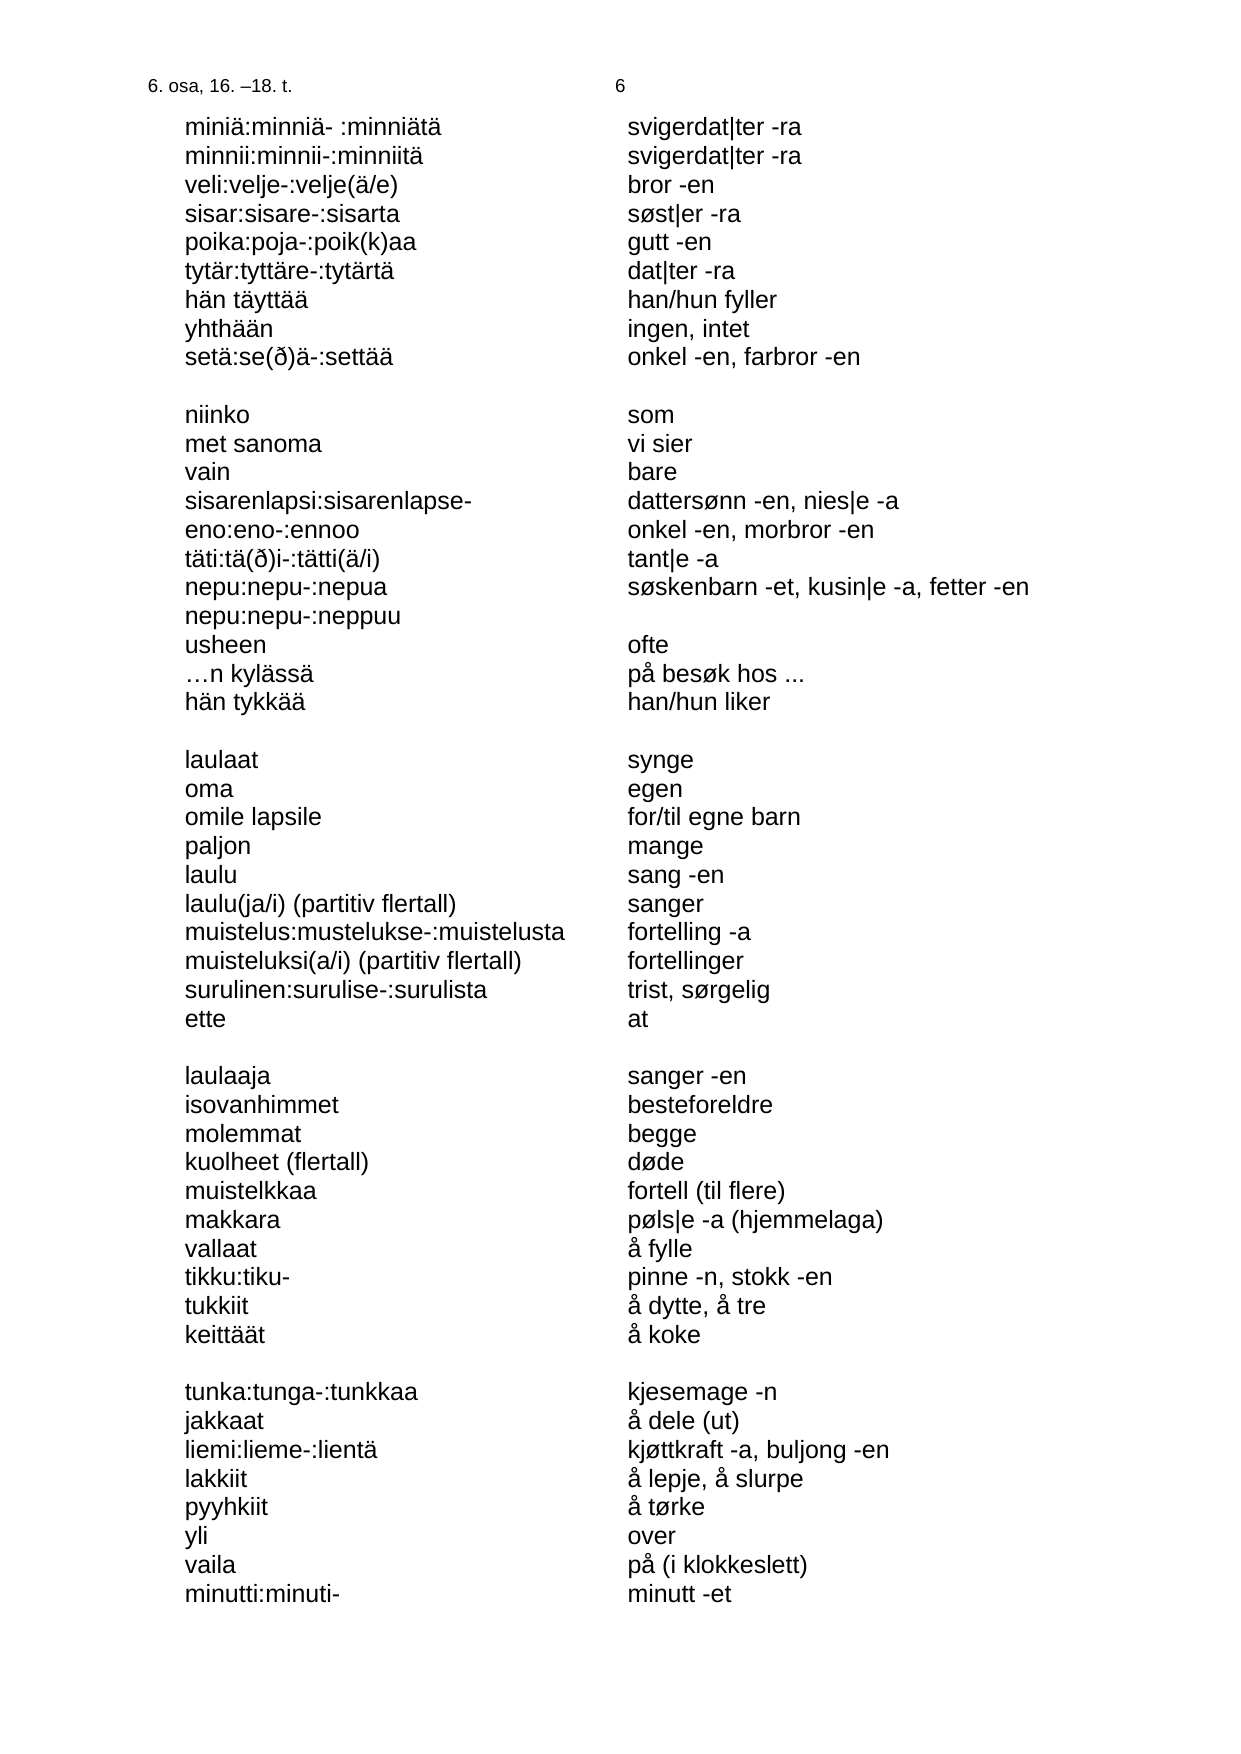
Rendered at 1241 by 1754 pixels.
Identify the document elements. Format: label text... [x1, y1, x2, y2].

table_header svigerdat|ter -ra svigerdat|ter -ra bror -en søst|er -ra gutt -en dat|ter -ra han/hun fyller ingen, intet onkel -en, farbror -en som vi sier bare dattersønn -en, nies|e -a onkel -en, morbror -en tant|e -a søskenbarn -et, kusin|e -a, fetter -en ofte på besøk hos ... han/hun liker synge egen for/til egne barn mange sang -en sanger fortelling -a fortellinger trist, sørgelig at sanger -en besteforeldre begge døde fortell (til flere) pøls|e -a (hjemmelaga) å fylle pinne -n, stokk -en å dytte, å tre å koke kjesemage -n å dele (ut) kjøttkraft -a, buljong -en å lepje, å slurpe å tørke over på (i klokkeslett) minutt -et [620, 112, 1100, 1607]
table_header miniä:minniä- :minniätä minnii:minnii-:minniitä veli:velje-:velje(ä/e) sisar:sisare-:sisarta poika:poja-:poik(k)aa tytär:tyttäre-:tytärtä hän täyttää yhthään setä:se(ð)ä-:settää niinko met sanoma vain sisarenlapsi:sisarenlapse- eno:eno-:ennoo täti:tä(ð)i-:tätti(ä/i) nepu:nepu-:nepua nepu:nepu-:neppuu usheen …n kylässä hän tykkää laulaat oma omile lapsile paljon laulu laulu(ja/i) (partitiv flertall) muistelus:mustelukse-:muistelusta muisteluksi(a/i) (partitiv flertall) surulinen:surulise-:surulista ette laulaaja isovanhimmet molemmat kuolheet (flertall) muistelkkaa makkara vallaat tikku:tiku- tukkiit keittäät tunka:tunga-:tunkkaa jakkaat liemi:lieme-:lientä lakkiit pyyhkiit yli vaila minutti:minuti- [177, 112, 620, 1607]
